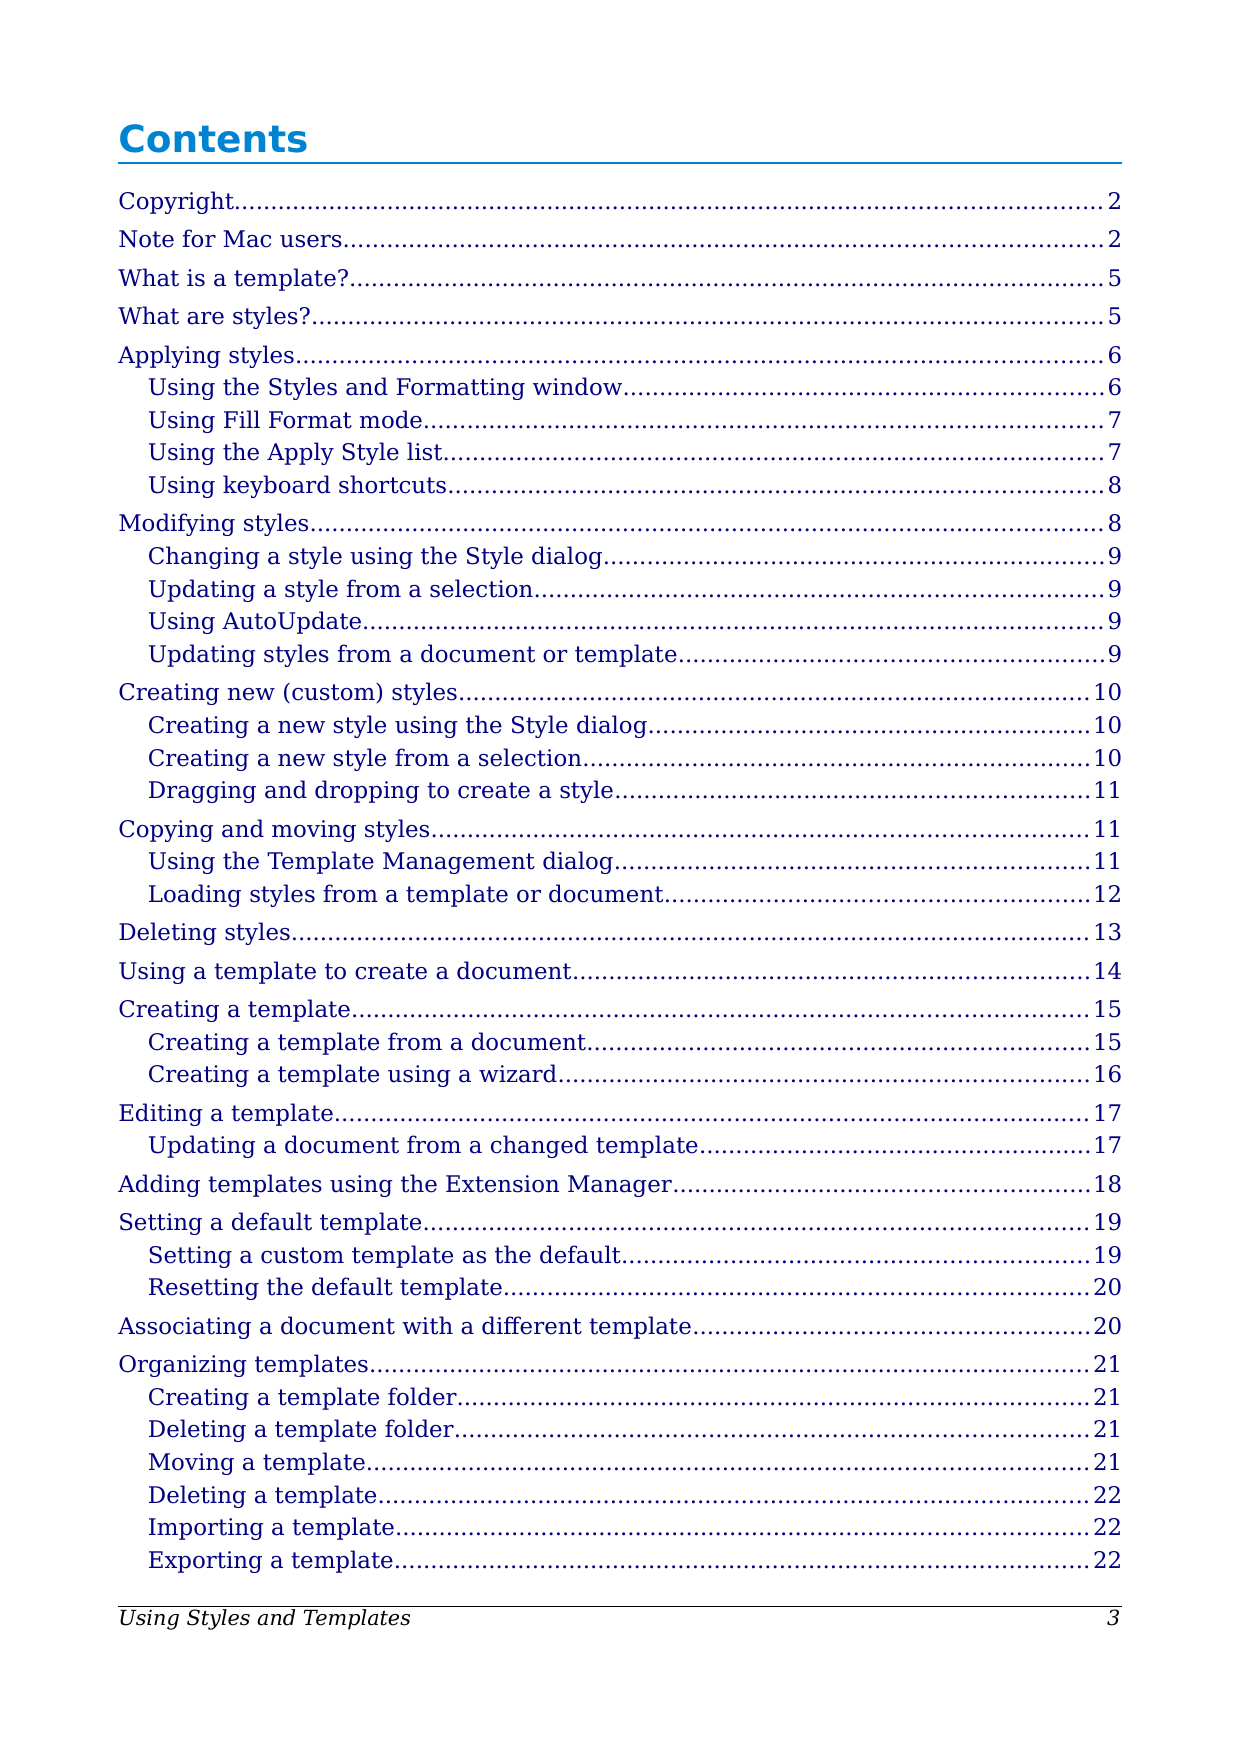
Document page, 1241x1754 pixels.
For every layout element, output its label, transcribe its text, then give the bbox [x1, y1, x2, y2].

text Using Fill Format mode 7 [148, 407, 1122, 434]
text Dragging and dropping to create a style 11 [148, 777, 1122, 804]
text Creating a new style from a selection 10 [148, 745, 1122, 771]
text Using keyboard shortcuts 8 [148, 472, 1122, 499]
text Using the Apply Style list 7 [148, 439, 1122, 466]
text Adding templates using the Extension Manager 18 [118, 1171, 1122, 1198]
text Updating a document from a changed template 17 [148, 1132, 1122, 1159]
text Exporting a template 22 [148, 1547, 1122, 1574]
text Using AutoUpdate 9 [148, 608, 1122, 635]
text Applying styles 6 [118, 342, 1122, 368]
text Creating a template 15 [118, 996, 1122, 1023]
text Creating a template using a wizard 16 [148, 1061, 1122, 1088]
text Setting a default template 19 [118, 1209, 1122, 1236]
text Associating a document with a different template 20 [118, 1313, 1122, 1340]
text Changing a style using the Style dialog 9 [148, 543, 1122, 570]
text Creating a template from a document 15 [148, 1029, 1122, 1056]
text Moving a template 21 [148, 1449, 1122, 1476]
text Using a template to create a document 14 [118, 958, 1122, 984]
text Deleting a template folder 21 [148, 1417, 1122, 1443]
text Note for Mac users 2 [118, 226, 1122, 253]
text Deleting a template 22 [148, 1482, 1122, 1508]
text Contents [118, 118, 1122, 162]
text Creating a new style using the Style dialog 10 [148, 712, 1122, 739]
text What are styles? 5 [118, 303, 1122, 330]
text Deleting styles 13 [118, 919, 1122, 946]
text Using the Styles and Formatting window 6 [148, 374, 1122, 401]
text Copyright 2 [118, 188, 1122, 215]
text Editing a template 17 [118, 1100, 1122, 1127]
text Updating styles from a document or template 9 [148, 641, 1122, 668]
text Resetting the default template 20 [148, 1274, 1122, 1301]
text Creating a template folder 21 [148, 1384, 1122, 1411]
text Updating a style from a selection 9 [148, 576, 1122, 602]
text Creating new (custom) styles 10 [118, 679, 1122, 706]
text Setting a custom template as the default 19 [148, 1242, 1122, 1269]
text Modifying styles 8 [118, 511, 1122, 537]
text Loading styles from a template or document 12 [148, 881, 1122, 908]
text Organizing templates 21 [118, 1351, 1122, 1378]
text Importing a template 22 [148, 1514, 1122, 1541]
text Copying and moving styles 11 [118, 816, 1122, 842]
text What is a template? 5 [118, 265, 1122, 292]
text Using the Template Management dialog 11 [148, 848, 1122, 875]
